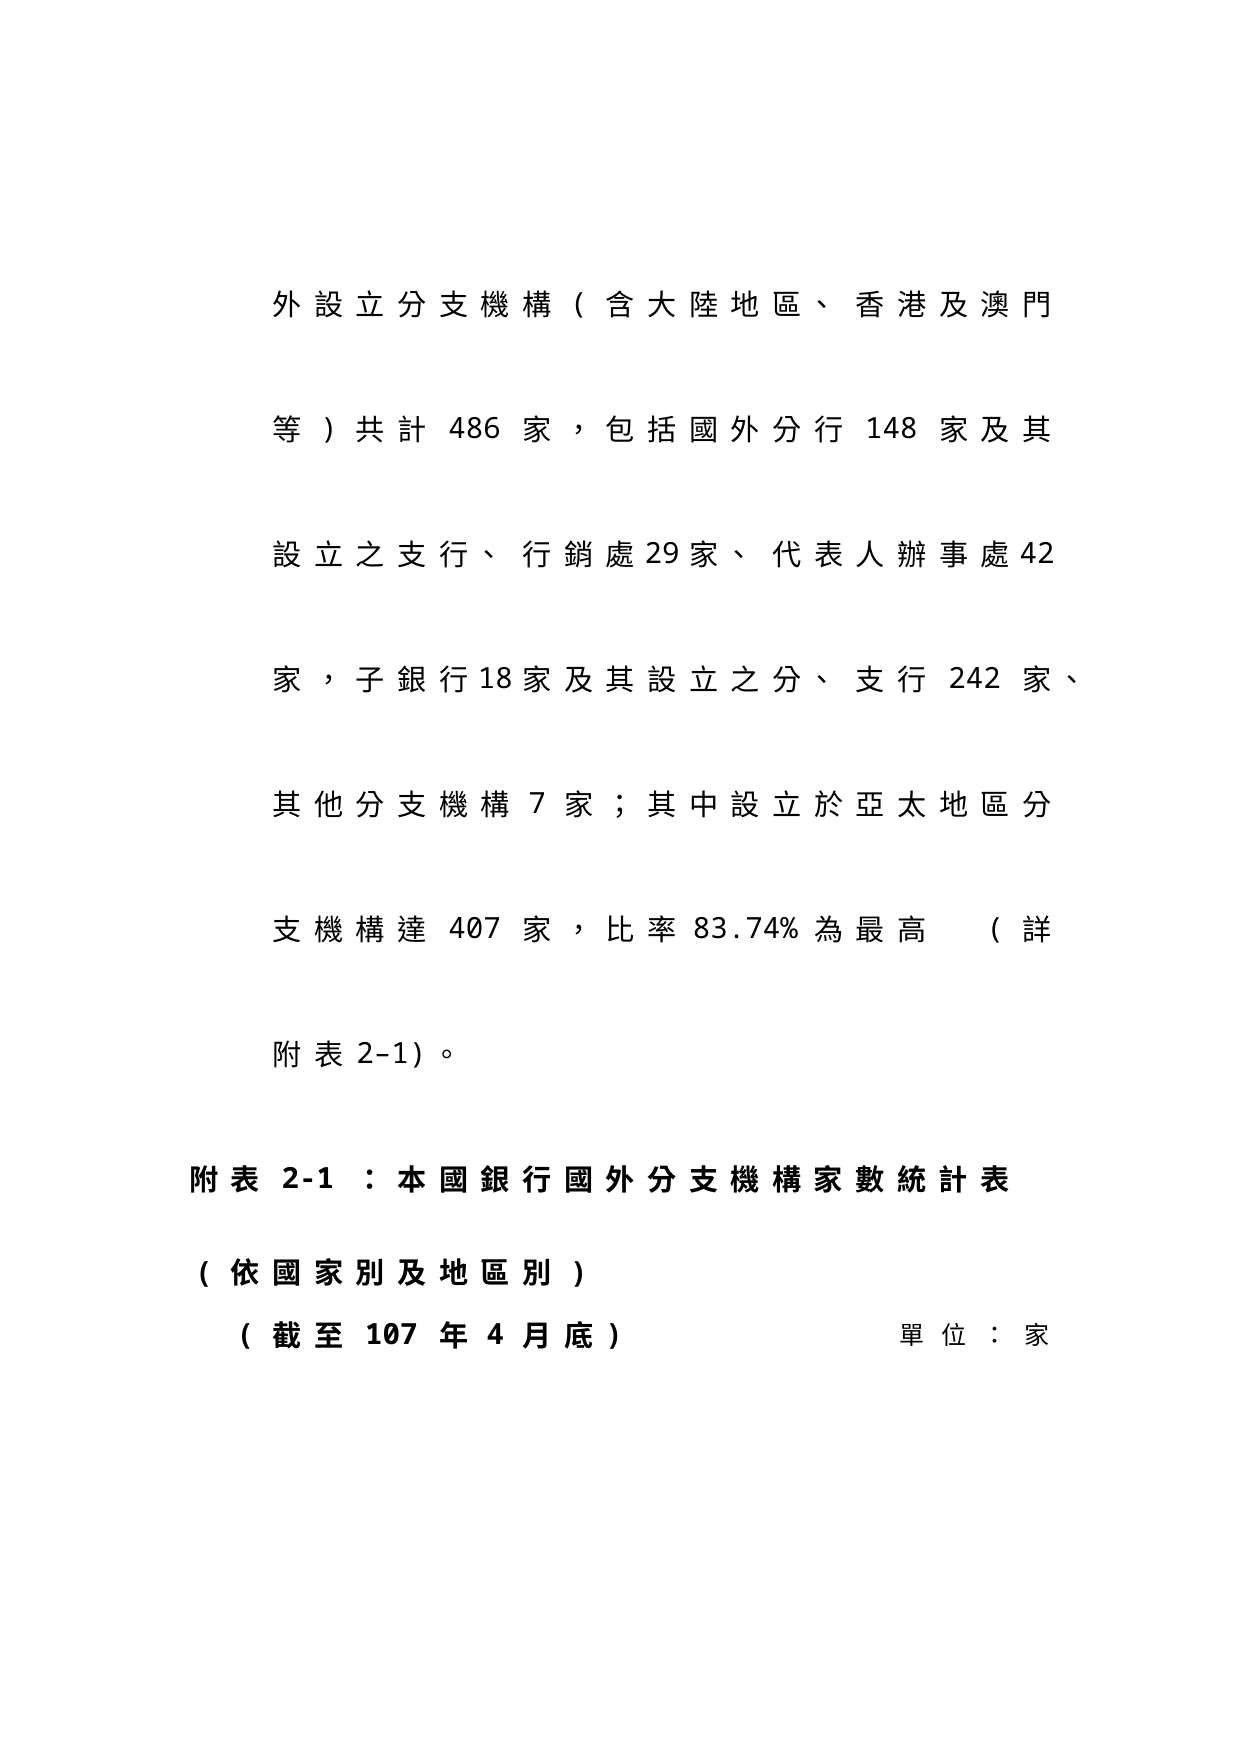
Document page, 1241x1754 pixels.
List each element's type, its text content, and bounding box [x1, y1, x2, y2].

text 依銀行法第27條規定：「銀行在國外設立分支機構，應由中央主管機關洽商中央銀行後核准辦理。」另本國銀行設立國外分支機構應注意事項第2點規定：「本注意事項所稱國外分支機構，指本國銀行之國外代表人辦事處、分行、子銀行及合資銀行。」按金融監督管理委員會銀行局(以下簡稱銀行局)統計，截至107年4月底我國銀行在海外設立分支機構(含大陸地區、香港及澳門等)共計486家，包括國外分行148家及其設立之支行、行銷處29家、代表人辦事處42家，子銀行18家及其設立之分、支行242家、其他分支機構7家；其中設立於亞太地區分支機構達407家，比率83.74%為最高 (詳附表2–1)。 [242, 229, 1058, 1104]
text 附表2-1：本國銀行國外分支機構家數統計表(依國家別及地區別) [183, 1104, 1058, 1292]
text (截至107年4月底) 單位：家 [183, 1292, 1058, 1354]
